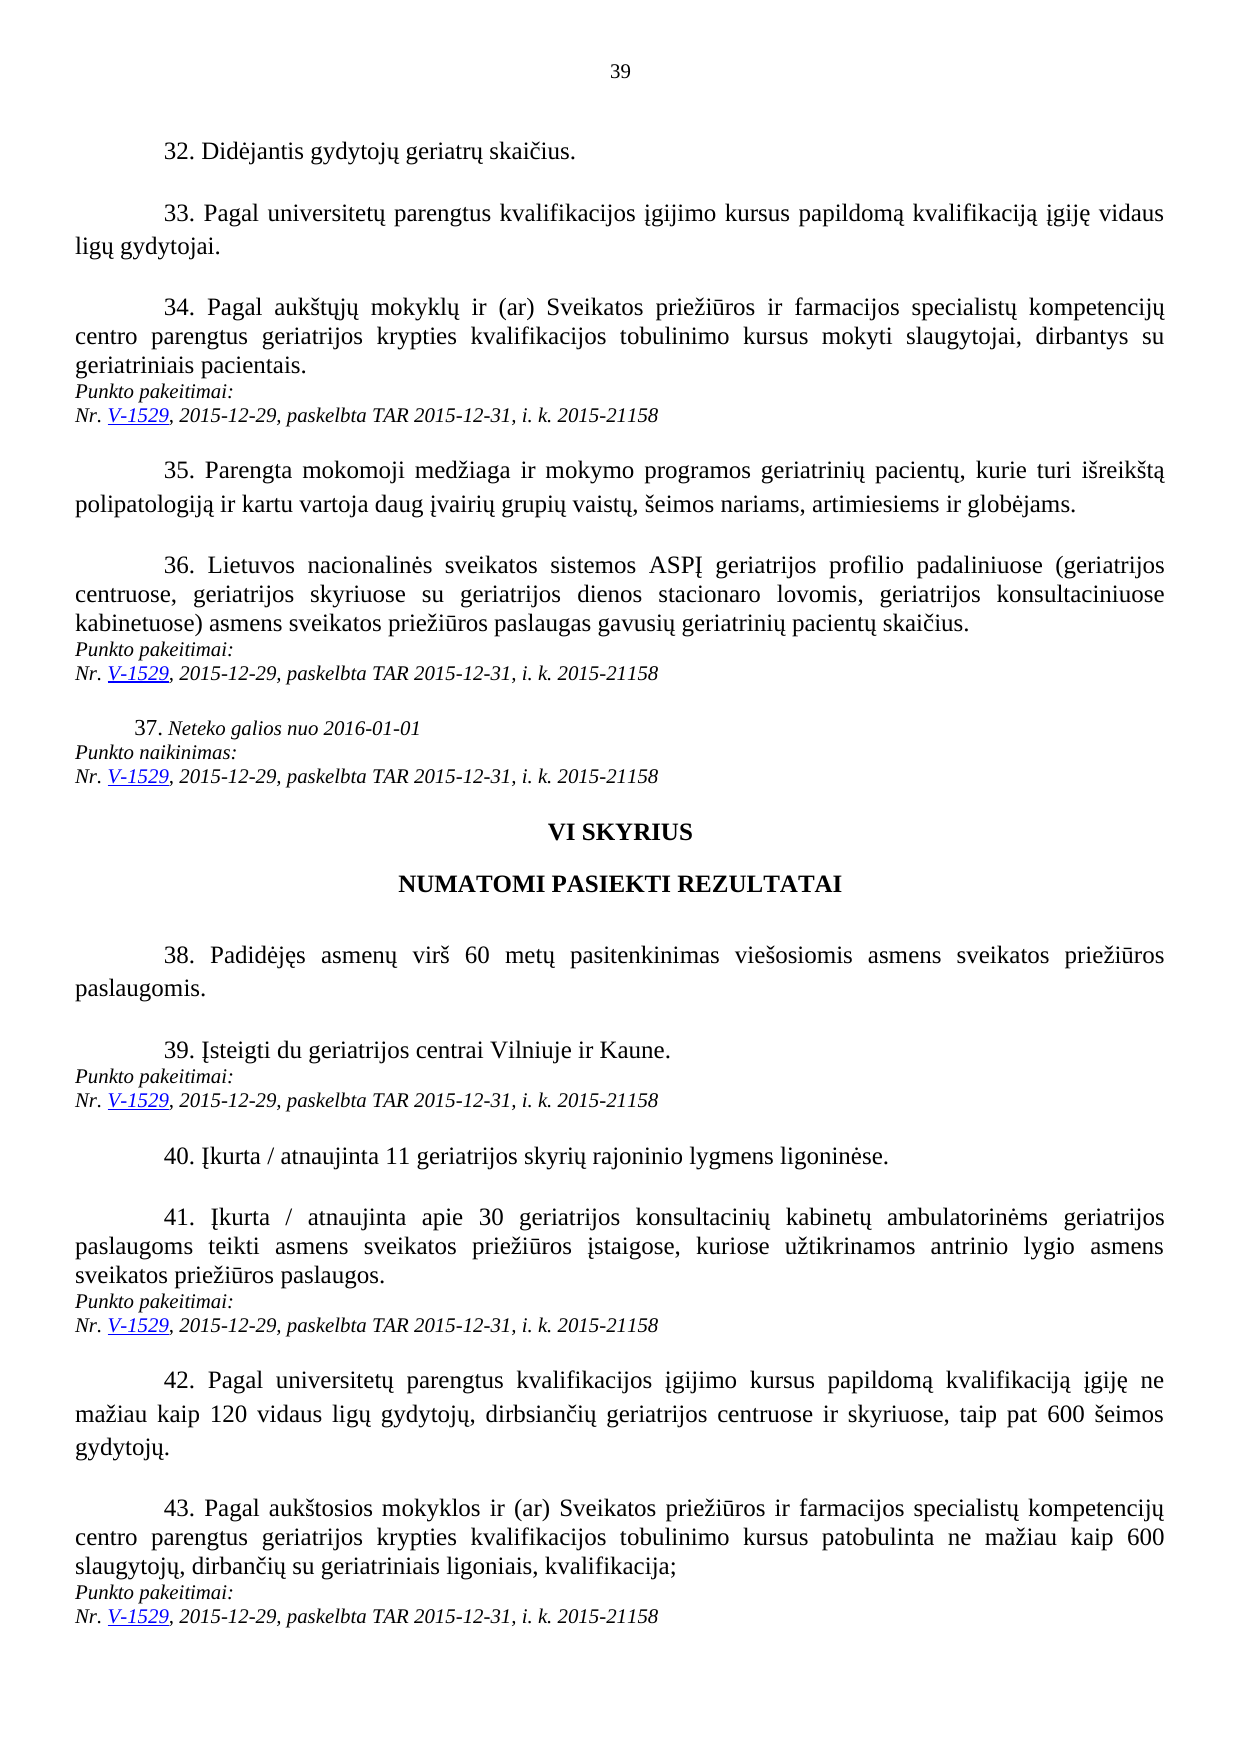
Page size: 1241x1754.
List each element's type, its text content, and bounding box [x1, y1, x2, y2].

text Punkto pakeitimai: [75, 1064, 1166, 1088]
text 32. Didėjantis gydytojų geriatrų skaičius. [75, 136, 1166, 165]
text Nr. V-1529, 2015-12-29, paskelbta TAR 2015-12-31, i. k. 2015-21158 [75, 1313, 1166, 1337]
text 40. Įkurta / atnaujinta 11 geriatrijos skyrių rajoninio lygmens ligoninėse. [75, 1141, 1166, 1169]
text 34. Pagal aukštųjų mokyklų ir (ar) Sveikatos priežiūros ir farmacijos specialistų kompetencijų centro parengtus geriatrijos krypties kvalifikacijos tobulinimo kursus mokyti slaugytojai, dirbantys su geriatriniais pacientais. [75, 292, 1166, 379]
text 37. Neteko galios nuo 2016-01-01 [75, 713, 1166, 740]
text 43. Pagal aukštosios mokyklos ir (ar) Sveikatos priežiūros ir farmacijos specialistų kompetencijų centro parengtus geriatrijos krypties kvalifikacijos tobulinimo kursus patobulinta ne mažiau kaip 600 slaugytojų, dirbančių su geriatriniais ligoniais, kvalifikacija; [75, 1493, 1166, 1580]
text Nr. V-1529, 2015-12-29, paskelbta TAR 2015-12-31, i. k. 2015-21158 [75, 1088, 1166, 1112]
text 33. Pagal universitetų parengtus kvalifikacijos įgijimo kursus papildomą kvalifikaciją įgiję vidaus ligų gydytojai. [75, 198, 1166, 259]
text VI SKYRIUS [75, 817, 1166, 846]
text 35. Parengta mokomoji medžiaga ir mokymo programos geriatrinių pacientų, kurie turi išreikštą polipatologiją ir kartu vartoja daug įvairių grupių vaistų, šeimos nariams, artimiesiems ir globėjams. [75, 456, 1166, 517]
text NUMATOMI PASIEKTI REZULTATAI [75, 869, 1166, 898]
text Punkto pakeitimai: [75, 1580, 1166, 1604]
text Nr. V-1529, 2015-12-29, paskelbta TAR 2015-12-31, i. k. 2015-21158 [75, 403, 1166, 427]
text 36. Lietuvos nacionalinės sveikatos sistemos ASPĮ geriatrijos profilio padaliniuose (geriatrijos centruose, geriatrijos skyriuose su geriatrijos dienos stacionaro lovomis, geriatrijos konsultaciniuose kabinetuose) asmens sveikatos priežiūros paslaugas gavusių geriatrinių pacientų skaičius. [75, 550, 1166, 637]
text Punkto pakeitimai: [75, 1289, 1166, 1313]
text Nr. V-1529, 2015-12-29, paskelbta TAR 2015-12-31, i. k. 2015-21158 [75, 1604, 1166, 1628]
text 38. Padidėjęs asmenų virš 60 metų pasitenkinimas viešosiomis asmens sveikatos priežiūros paslaugomis. [75, 940, 1166, 1002]
text Punkto pakeitimai: [75, 637, 1166, 661]
text 42. Pagal universitetų parengtus kvalifikacijos įgijimo kursus papildomą kvalifikaciją įgiję ne mažiau kaip 120 vidaus ligų gydytojų, dirbsiančių geriatrijos centruose ir skyriuose, taip pat 600 šeimos gydytojų. [75, 1366, 1166, 1460]
text Nr. V-1529, 2015-12-29, paskelbta TAR 2015-12-31, i. k. 2015-21158 [75, 661, 1166, 685]
text 39. Įsteigti du geriatrijos centrai Vilniuje ir Kaune. [75, 1035, 1166, 1064]
text Punkto pakeitimai: [75, 379, 1166, 403]
text 41. Įkurta / atnaujinta apie 30 geriatrijos konsultacinių kabinetų ambulatorinėms geriatrijos paslaugoms teikti asmens sveikatos priežiūros įstaigose, kuriose užtikrinamos antrinio lygio asmens sveikatos priežiūros paslaugos. [75, 1202, 1166, 1289]
text Nr. V-1529, 2015-12-29, paskelbta TAR 2015-12-31, i. k. 2015-21158 [75, 764, 1166, 788]
text Punkto naikinimas: [75, 740, 1166, 764]
